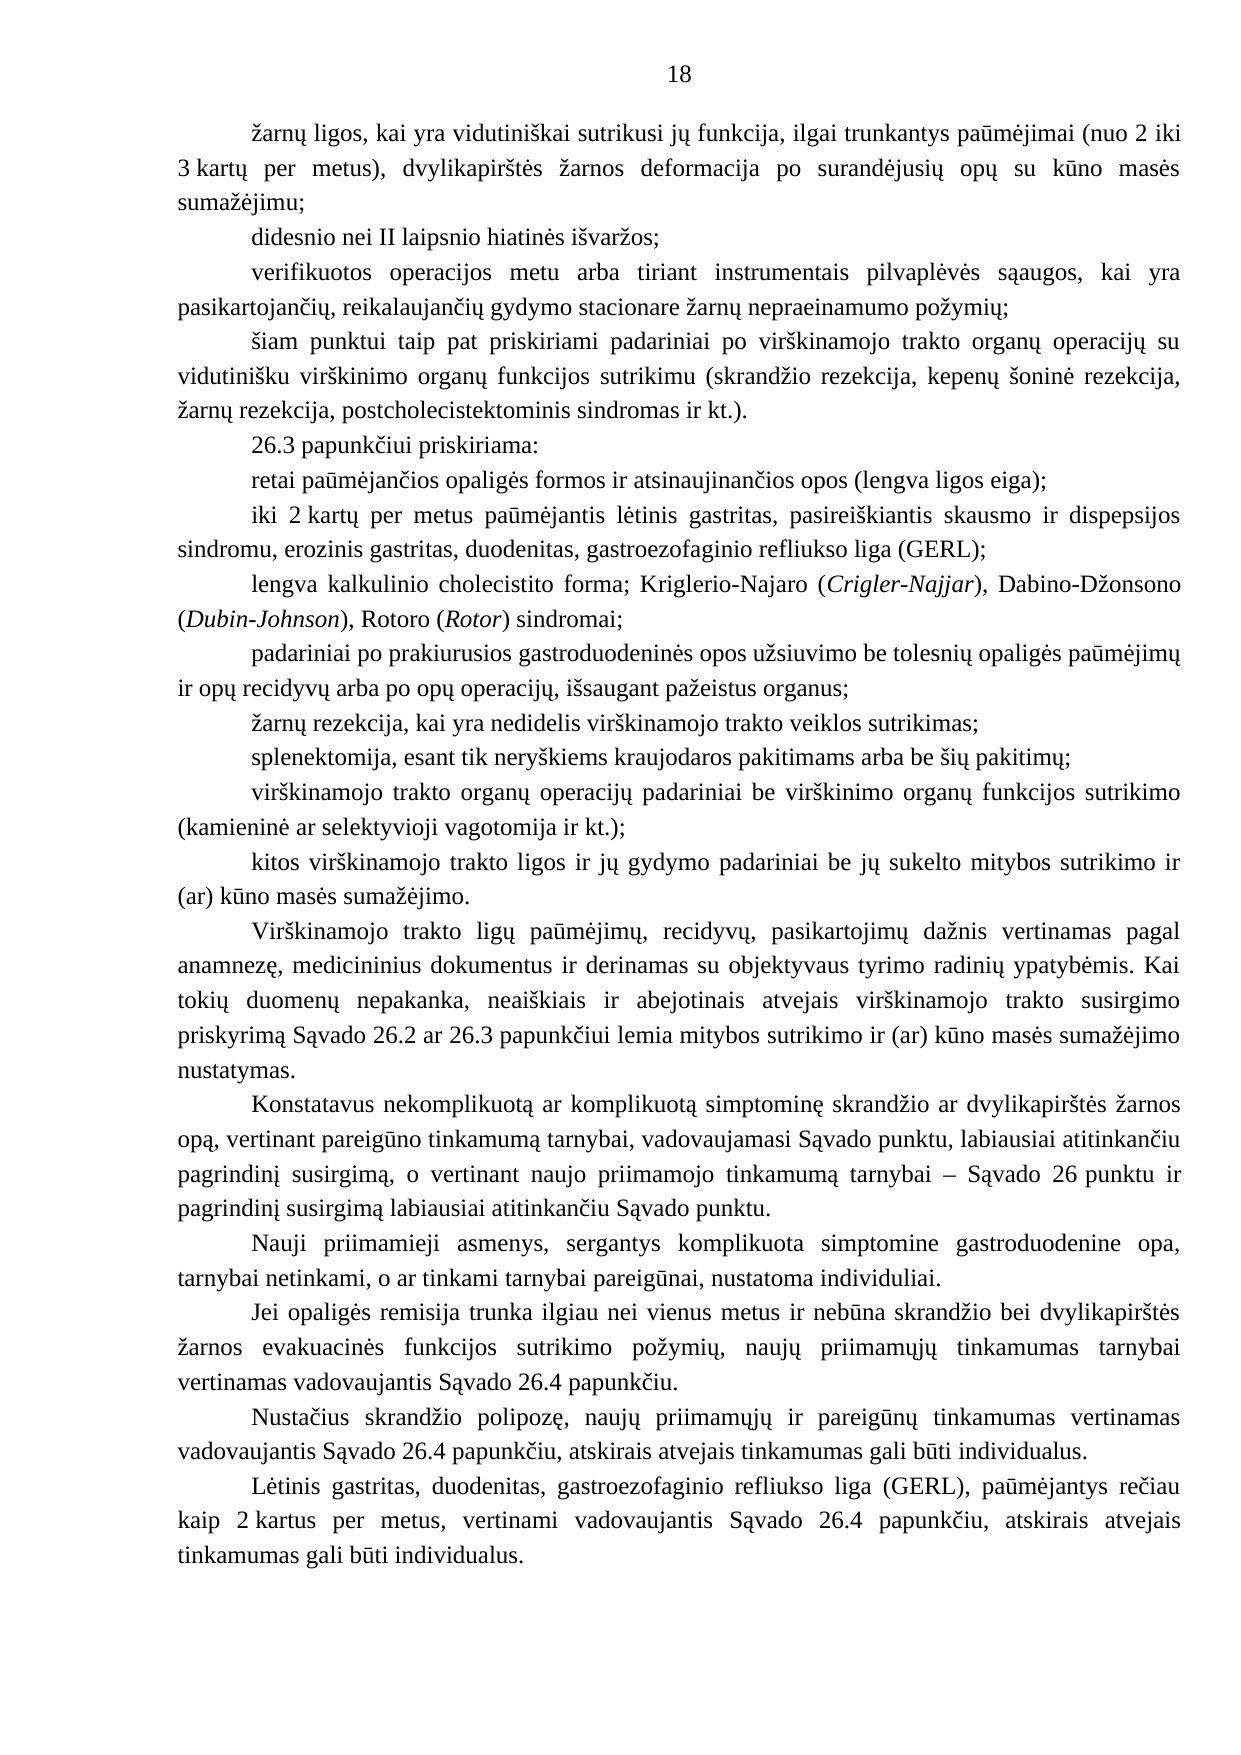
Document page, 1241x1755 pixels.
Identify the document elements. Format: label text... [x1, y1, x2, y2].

text verifikuotos operacijos metu arba tiriant instrumentais pilvaplėvės sąaugos, kai yra pasikartojančių, reikalaujančių gydymo stacionare žarnų nepraeinamumo požymių; [177, 257, 1181, 320]
text Konstatavus nekomplikuotą ar komplikuotą simptominę skrandžio ar dvylikapirštės žarnos opą, vertinant pareigūno tinkamumą tarnybai, vadovaujamasi Sąvado punktu, labiausiai atitinkančiu pagrindinį susirgimą, o vertinant naujo priimamojo tinkamumą tarnybai – Sąvado 26 punktu ir pagrindinį susirgimą labiausiai atitinkančiu Sąvado punktu. [177, 1089, 1181, 1222]
text iki 2 kartų per metus paūmėjantis lėtinis gastritas, pasireiškiantis skausmo ir dispepsijos sindromu, erozinis gastritas, duodenitas, gastroezofaginio refliukso liga (GERL); [177, 500, 1181, 563]
text žarnų rezekcija, kai yra nedidelis virškinamojo trakto veiklos sutrikimas; [177, 708, 1181, 737]
text didesnio nei II laipsnio hiatinės išvaržos; [177, 222, 1181, 251]
text Virškinamojo trakto ligų paūmėjimų, recidyvų, pasikartojimų dažnis vertinamas pagal anamnezę, medicininius dokumentus ir derinamas su objektyvaus tyrimo radinių ypatybėmis. Kai tokių duomenų nepakanka, neaiškiais ir abejotinais atvejais virškinamojo trakto susirgimo priskyrimą Sąvado 26.2 ar 26.3 papunkčiui lemia mitybos sutrikimo ir (ar) kūno masės sumažėjimo nustatymas. [177, 916, 1181, 1083]
text virškinamojo trakto organų operacijų padariniai be virškinimo organų funkcijos sutrikimo (kamieninė ar selektyvioji vagotomija ir kt.); [177, 777, 1181, 841]
text 26.3 papunkčiui priskiriama: [177, 430, 1181, 459]
text Lėtinis gastritas, duodenitas, gastroezofaginio refliukso liga (GERL), paūmėjantys rečiau kaip 2 kartus per metus, vertinami vadovaujantis Sąvado 26.4 papunkčiu, atskirais atvejais tinkamumas gali būti individualus. [177, 1471, 1181, 1569]
text Nauji priimamieji asmenys, sergantys komplikuota simptomine gastroduodenine opa, tarnybai netinkami, o ar tinkami tarnybai pareigūnai, nustatoma individuliai. [177, 1228, 1181, 1292]
text retai paūmėjančios opaligės formos ir atsinaujinančios opos (lengva ligos eiga); [177, 465, 1181, 494]
text Nustačius skrandžio polipozę, naujų priimamųjų ir pareigūnų tinkamumas vertinamas vadovaujantis Sąvado 26.4 papunkčiu, atskirais atvejais tinkamumas gali būti individualus. [177, 1402, 1181, 1465]
text šiam punktui taip pat priskiriami padariniai po virškinamojo trakto organų operacijų su vidutinišku virškinimo organų funkcijos sutrikimu (skrandžio rezekcija, kepenų šoninė rezekcija, žarnų rezekcija, postcholecistektominis sindromas ir kt.). [177, 326, 1181, 424]
text Jei opaligės remisija trunka ilgiau nei vienus metus ir nebūna skrandžio bei dvylikapirštės žarnos evakuacinės funkcijos sutrikimo požymių, naujų priimamųjų tinkamumas tarnybai vertinamas vadovaujantis Sąvado 26.4 papunkčiu. [177, 1297, 1181, 1396]
text lengva kalkulinio cholecistito forma; Kriglerio-Najaro (Crigler-Najjar), Dabino-Džonsono (Dubin-Johnson), Rotoro (Rotor) sindromai; [177, 569, 1181, 632]
text splenektomija, esant tik neryškiems kraujodaros pakitimams arba be šių pakitimų; [177, 742, 1181, 771]
text kitos virškinamojo trakto ligos ir jų gydymo padariniai be jų sukelto mitybos sutrikimo ir (ar) kūno masės sumažėjimo. [177, 847, 1181, 910]
text padariniai po prakiurusios gastroduodeninės opos užsiuvimo be tolesnių opaligės paūmėjimų ir opų recidyvų arba po opų operacijų, išsaugant pažeistus organus; [177, 638, 1181, 702]
text žarnų ligos, kai yra vidutiniškai sutrikusi jų funkcija, ilgai trunkantys paūmėjimai (nuo 2 iki 3 kartų per metus), dvylikapirštės žarnos deformacija po surandėjusių opų su kūno masės sumažėjimu; [177, 118, 1181, 216]
